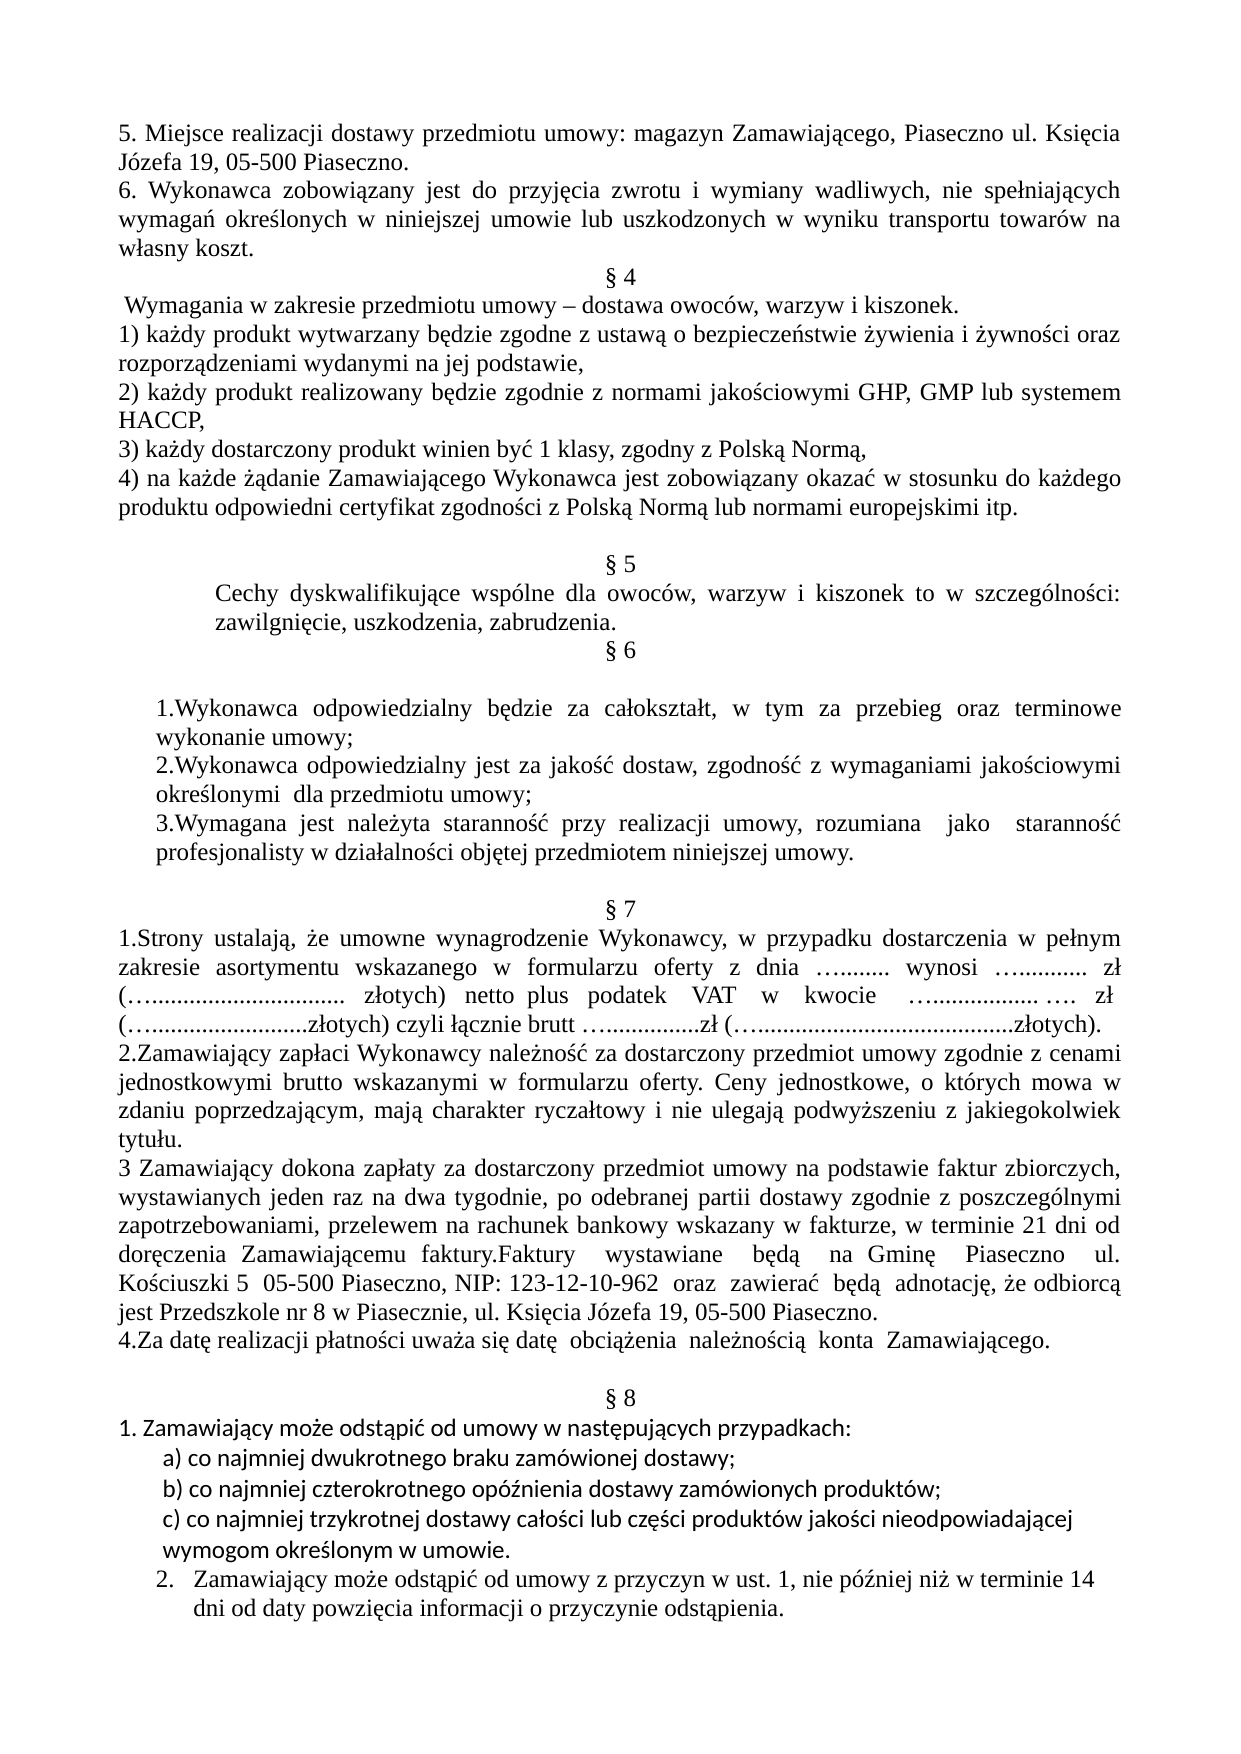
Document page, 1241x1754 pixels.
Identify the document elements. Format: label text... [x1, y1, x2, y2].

text 3) każdy dostarczony produkt winien być 1 klasy, zgodny z Polską Normą, [118, 434, 1122, 463]
text 4.Za datę realizacji płatności uważa się datę obciążenia należnością konta Zamawiającego. [118, 1326, 1122, 1354]
text 4) na każde żądanie Zamawiającego Wykonawca jest zobowiązany okazać w stosunku do każdego produktu odpowiedni certyfikat zgodności z Polską Normą lub normami europejskimi itp. [118, 463, 1122, 521]
text Wymagania w zakresie przedmiotu umowy – dostawa owoców, warzyw i kiszonek. [118, 291, 1122, 319]
text 5. Miejsce realizacji dostawy przedmiotu umowy: magazyn Zamawiającego, Piaseczno ul. Księcia Józefa 19, 05-500 Piaseczno. [118, 118, 1122, 176]
text § 8 [118, 1383, 1122, 1412]
list Zamawiający może odstąpić od umowy z przyczyn w ust. 1, nie później niż w terminie 14 dni od daty powzięcia informacji o przyczynie odstąpienia. [156, 1564, 1122, 1622]
text 3 Zamawiający dokona zapłaty za dostarczony przedmiot umowy na podstawie faktur zbiorczych, wystawianych jeden raz na dwa tygodnie, po odebranej partii dostawy zgodnie z poszczególnymi zapotrzebowaniami, przelewem na rachunek bankowy wskazany w fakturze, w terminie 21 dni od doręczenia Zamawiającemu faktury.Faktury wystawiane będą na Gminę Piaseczno ul. Kościuszki 5 05-500 Piaseczno, NIP: 123-12-10-962 oraz zawierać będą adnotację, że odbiorcą jest Przedszkole nr 8 w Piasecznie, ul. Księcia Józefa 19, 05-500 Piaseczno. [118, 1153, 1122, 1326]
list 2.Wykonawca odpowiedzialny jest za jakość dostaw, zgodność z wymaganiami jakościowymi określonymi dla przedmiotu umowy; [156, 751, 1122, 808]
text a) co najmniej dwukrotnego braku zamówionej dostawy; [162, 1442, 1122, 1473]
text b) co najmniej czterokrotnego opóźnienia dostawy zamówionych produktów; [162, 1473, 1122, 1503]
list 1.Wykonawca odpowiedzialny będzie za całokształt, w tym za przebieg oraz terminowe wykonanie umowy; [156, 693, 1122, 751]
text 1) każdy produkt wytwarzany będzie zgodne z ustawą o bezpieczeństwie żywienia i żywności oraz rozporządzeniami wydanymi na jej podstawie, [118, 319, 1122, 377]
text c) co najmniej trzykrotnej dostawy całości lub części produktów jakości nieodpowiadającej wymogom określonym w umowie. [162, 1503, 1122, 1564]
list Cechy dyskwalifikujące wspólne dla owoców, warzyw i kiszonek to w szczególności: zawilgnięcie, uszkodzenia, zabrudzenia. [215, 578, 1122, 636]
text 2) każdy produkt realizowany będzie zgodnie z normami jakościowymi GHP, GMP lub systemem HACCP, [118, 377, 1122, 434]
text § 5 [118, 549, 1122, 578]
text 1. Zamawiający może odstąpić od umowy w następujących przypadkach: [118, 1412, 1122, 1442]
text 2.Zamawiający zapłaci Wykonawcy należność za dostarczony przedmiot umowy zgodnie z cenami jednostkowymi brutto wskazanymi w formularzu oferty. Ceny jednostkowe, o których mowa w zdaniu poprzedzającym, mają charakter ryczałtowy i nie ulegają podwyższeniu z jakiegokolwiek tytułu. [118, 1038, 1122, 1153]
text 1.Strony ustalają, że umowne wynagrodzenie Wykonawcy, w przypadku dostarczenia w pełnym zakresie asortymentu wskazanego w formularzu oferty z dnia …........ wynosi …........... zł (…............................... złotych) netto plus podatek VAT w kwocie …................. …. zł [118, 923, 1122, 1009]
text § 7 [118, 894, 1122, 923]
text (….........................złotych) czyli łącznie brutt …...............zł (….........................................złotych). [118, 1009, 1122, 1038]
text § 4 [118, 262, 1122, 291]
list 3.Wymagana jest należyta staranność przy realizacji umowy, rozumiana jako staranność profesjonalisty w działalności objętej przedmiotem niniejszej umowy. [156, 808, 1122, 866]
text § 6 [118, 636, 1122, 664]
text 6. Wykonawca zobowiązany jest do przyjęcia zwrotu i wymiany wadliwych, nie spełniających wymagań określonych w niniejszej umowie lub uszkodzonych w wyniku transportu towarów na własny koszt. [118, 176, 1122, 262]
